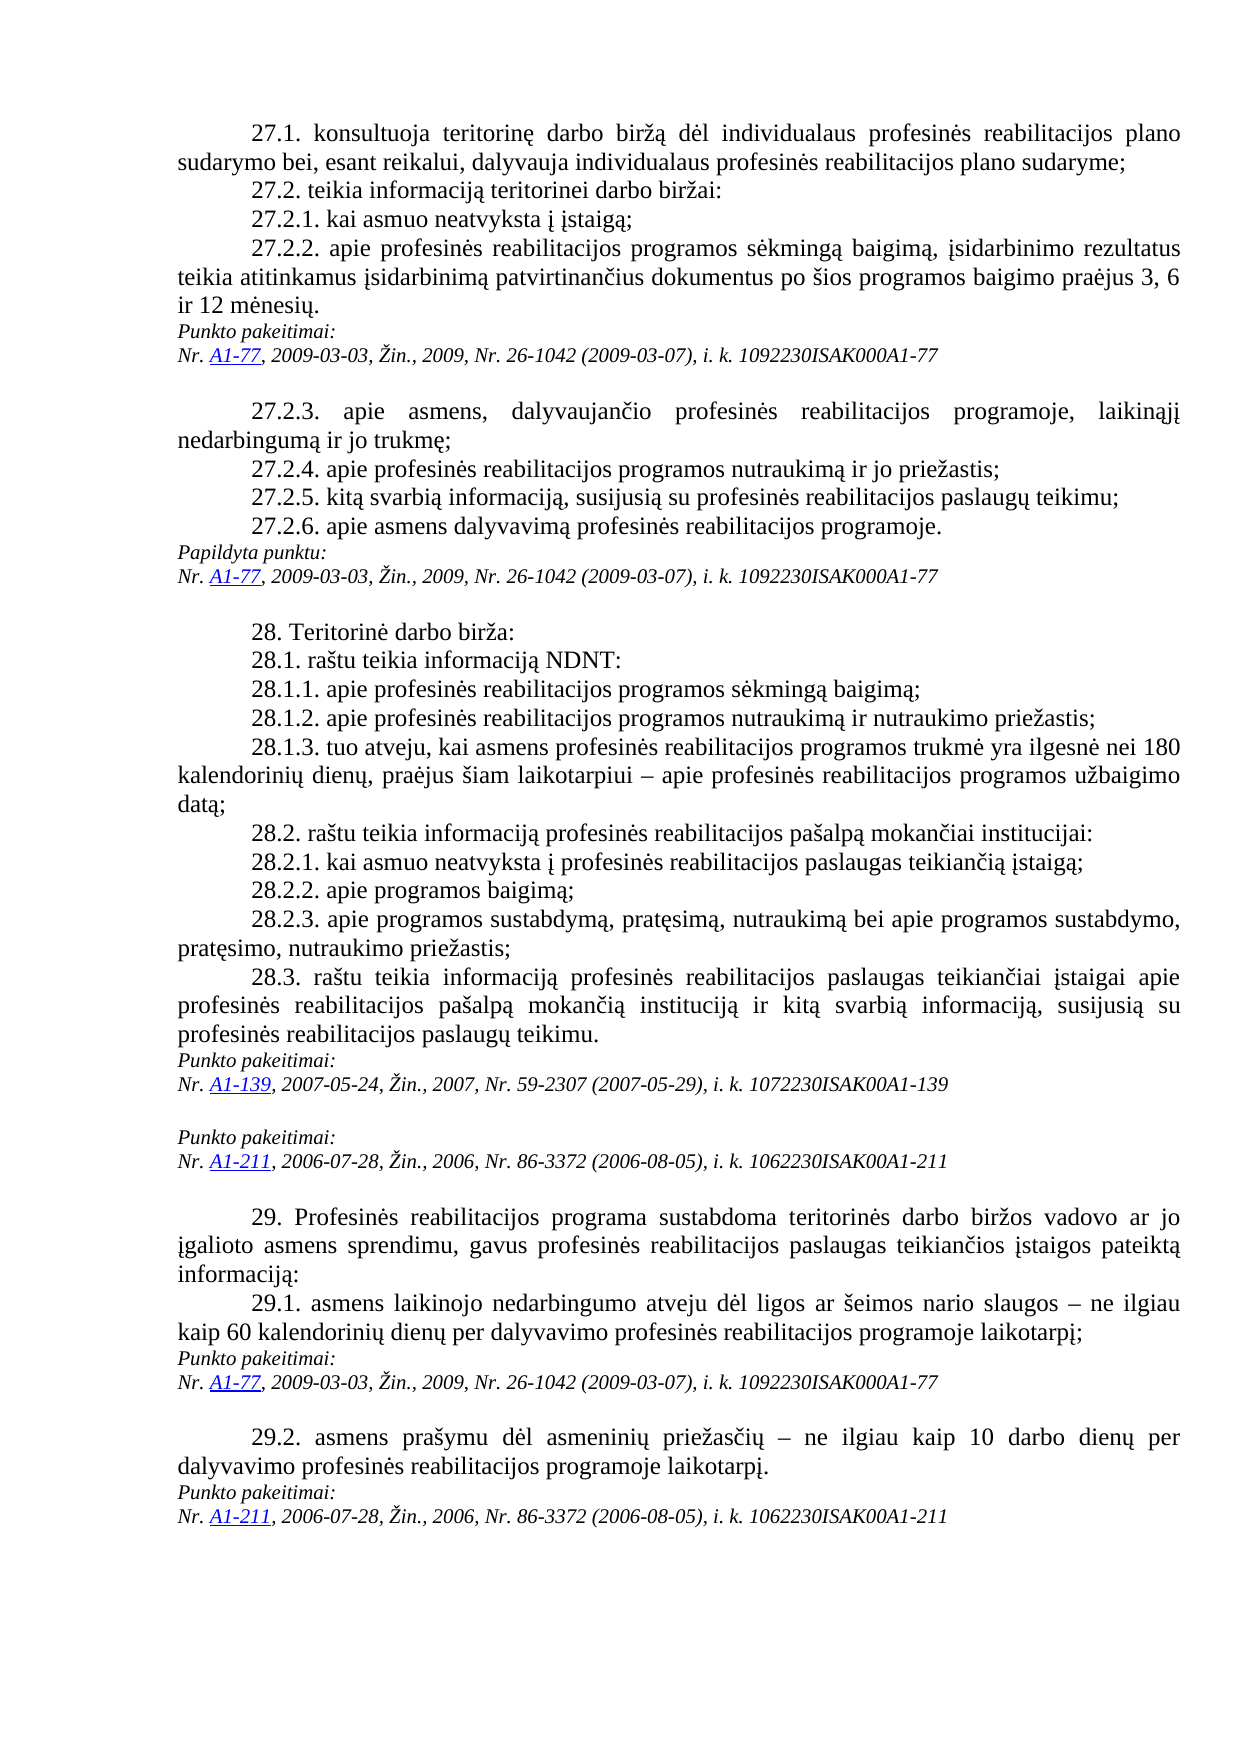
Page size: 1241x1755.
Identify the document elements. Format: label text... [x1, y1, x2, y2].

text 27.2.5. kitą svarbią informaciją, susijusią su profesinės reabilitacijos paslaugų teikimu; [177, 482, 1181, 511]
text 27.1. konsultuoja teritorinę darbo biržą dėl individualaus profesinės reabilitacijos plano sudarymo bei, esant reikalui, dalyvauja individualaus profesinės reabilitacijos plano sudaryme; [177, 118, 1181, 176]
text 28. Teritorinė darbo birža: [177, 617, 1181, 646]
text 27.2.3. apie asmens, dalyvaujančio profesinės reabilitacijos programoje, laikinąjį nedarbingumą ir jo trukmę; [177, 396, 1181, 454]
text 27.2.6. apie asmens dalyvavimą profesinės reabilitacijos programoje. [177, 511, 1181, 540]
text 28.2.3. apie programos sustabdymą, pratęsimą, nutraukimą bei apie programos sustabdymo, pratęsimo, nutraukimo priežastis; [177, 904, 1181, 962]
text 27.2. teikia informaciją teritorinei darbo biržai: [177, 176, 1181, 204]
text Nr. A1-211, 2006-07-28, Žin., 2006, Nr. 86-3372 (2006-08-05), i. k. 1062230ISAK00A1-211 [177, 1149, 1181, 1173]
text 29. Profesinės reabilitacijos programa sustabdoma teritorinės darbo biržos vadovo ar jo įgalioto asmens sprendimu, gavus profesinės reabilitacijos paslaugas teikiančios įstaigos pateiktą informaciją: [177, 1202, 1181, 1288]
text Papildyta punktu: [177, 540, 1181, 564]
text Nr. A1-211, 2006-07-28, Žin., 2006, Nr. 86-3372 (2006-08-05), i. k. 1062230ISAK00A1-211 [177, 1504, 1181, 1528]
text Punkto pakeitimai: [177, 1480, 1181, 1504]
text Nr. A1-139, 2007-05-24, Žin., 2007, Nr. 59-2307 (2007-05-29), i. k. 1072230ISAK00A1-139 [177, 1072, 1181, 1096]
text 27.2.1. kai asmuo neatvyksta į įstaigą; [177, 204, 1181, 233]
text Punkto pakeitimai: [177, 1048, 1181, 1072]
text Nr. A1-77, 2009-03-03, Žin., 2009, Nr. 26-1042 (2009-03-07), i. k. 1092230ISAK000A1-77 [177, 343, 1181, 367]
text Punkto pakeitimai: [177, 1125, 1181, 1149]
text 28.2. raštu teikia informaciją profesinės reabilitacijos pašalpą mokančiai institucijai: [177, 818, 1181, 847]
text 28.1. raštu teikia informaciją NDNT: [177, 646, 1181, 674]
text 28.1.1. apie profesinės reabilitacijos programos sėkmingą baigimą; [177, 674, 1181, 703]
text 29.1. asmens laikinojo nedarbingumo atveju dėl ligos ar šeimos nario slaugos – ne ilgiau kaip 60 kalendorinių dienų per dalyvavimo profesinės reabilitacijos programoje laikotarpį; [177, 1288, 1181, 1346]
text 28.1.3. tuo atveju, kai asmens profesinės reabilitacijos programos trukmė yra ilgesnė nei 180 kalendorinių dienų, praėjus šiam laikotarpiui – apie profesinės reabilitacijos programos užbaigimo datą; [177, 732, 1181, 818]
text Nr. A1-77, 2009-03-03, Žin., 2009, Nr. 26-1042 (2009-03-07), i. k. 1092230ISAK000A1-77 [177, 564, 1181, 588]
text 28.1.2. apie profesinės reabilitacijos programos nutraukimą ir nutraukimo priežastis; [177, 703, 1181, 732]
text 27.2.2. apie profesinės reabilitacijos programos sėkmingą baigimą, įsidarbinimo rezultatus teikia atitinkamus įsidarbinimą patvirtinančius dokumentus po šios programos baigimo praėjus 3, 6 ir 12 mėnesių. [177, 233, 1181, 319]
text Punkto pakeitimai: [177, 319, 1181, 343]
text Nr. A1-77, 2009-03-03, Žin., 2009, Nr. 26-1042 (2009-03-07), i. k. 1092230ISAK000A1-77 [177, 1370, 1181, 1394]
text 28.2.2. apie programos baigimą; [177, 876, 1181, 904]
text 28.3. raštu teikia informaciją profesinės reabilitacijos paslaugas teikiančiai įstaigai apie profesinės reabilitacijos pašalpą mokančią instituciją ir kitą svarbią informaciją, susijusią su profesinės reabilitacijos paslaugų teikimu. [177, 962, 1181, 1048]
text 29.2. asmens prašymu dėl asmeninių priežasčių – ne ilgiau kaip 10 darbo dienų per dalyvavimo profesinės reabilitacijos programoje laikotarpį. [177, 1422, 1181, 1480]
text Punkto pakeitimai: [177, 1346, 1181, 1370]
text 27.2.4. apie profesinės reabilitacijos programos nutraukimą ir jo priežastis; [177, 454, 1181, 482]
text 28.2.1. kai asmuo neatvyksta į profesinės reabilitacijos paslaugas teikiančią įstaigą; [177, 847, 1181, 876]
